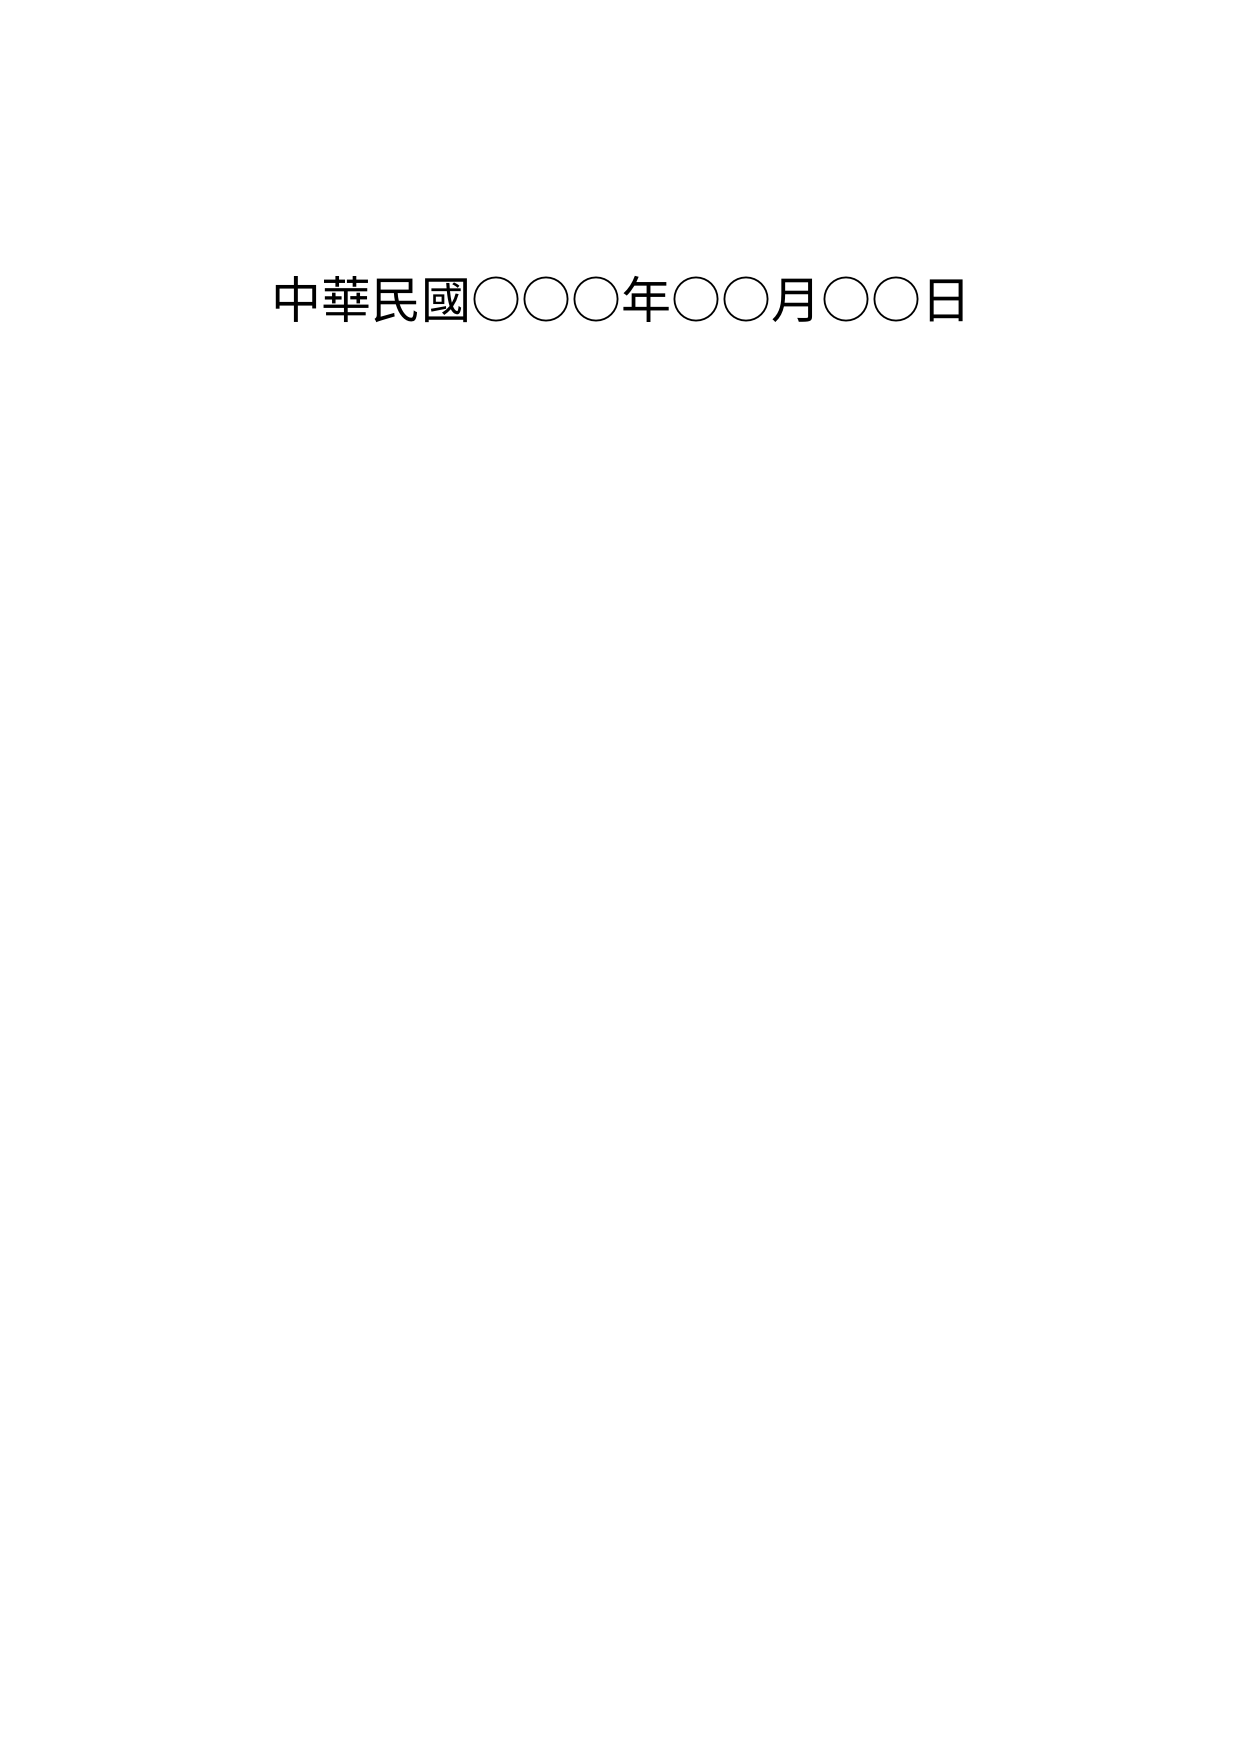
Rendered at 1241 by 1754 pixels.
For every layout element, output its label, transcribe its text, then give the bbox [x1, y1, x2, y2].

text 中華民國○○○年○○月○○日 [185, 224, 1058, 349]
